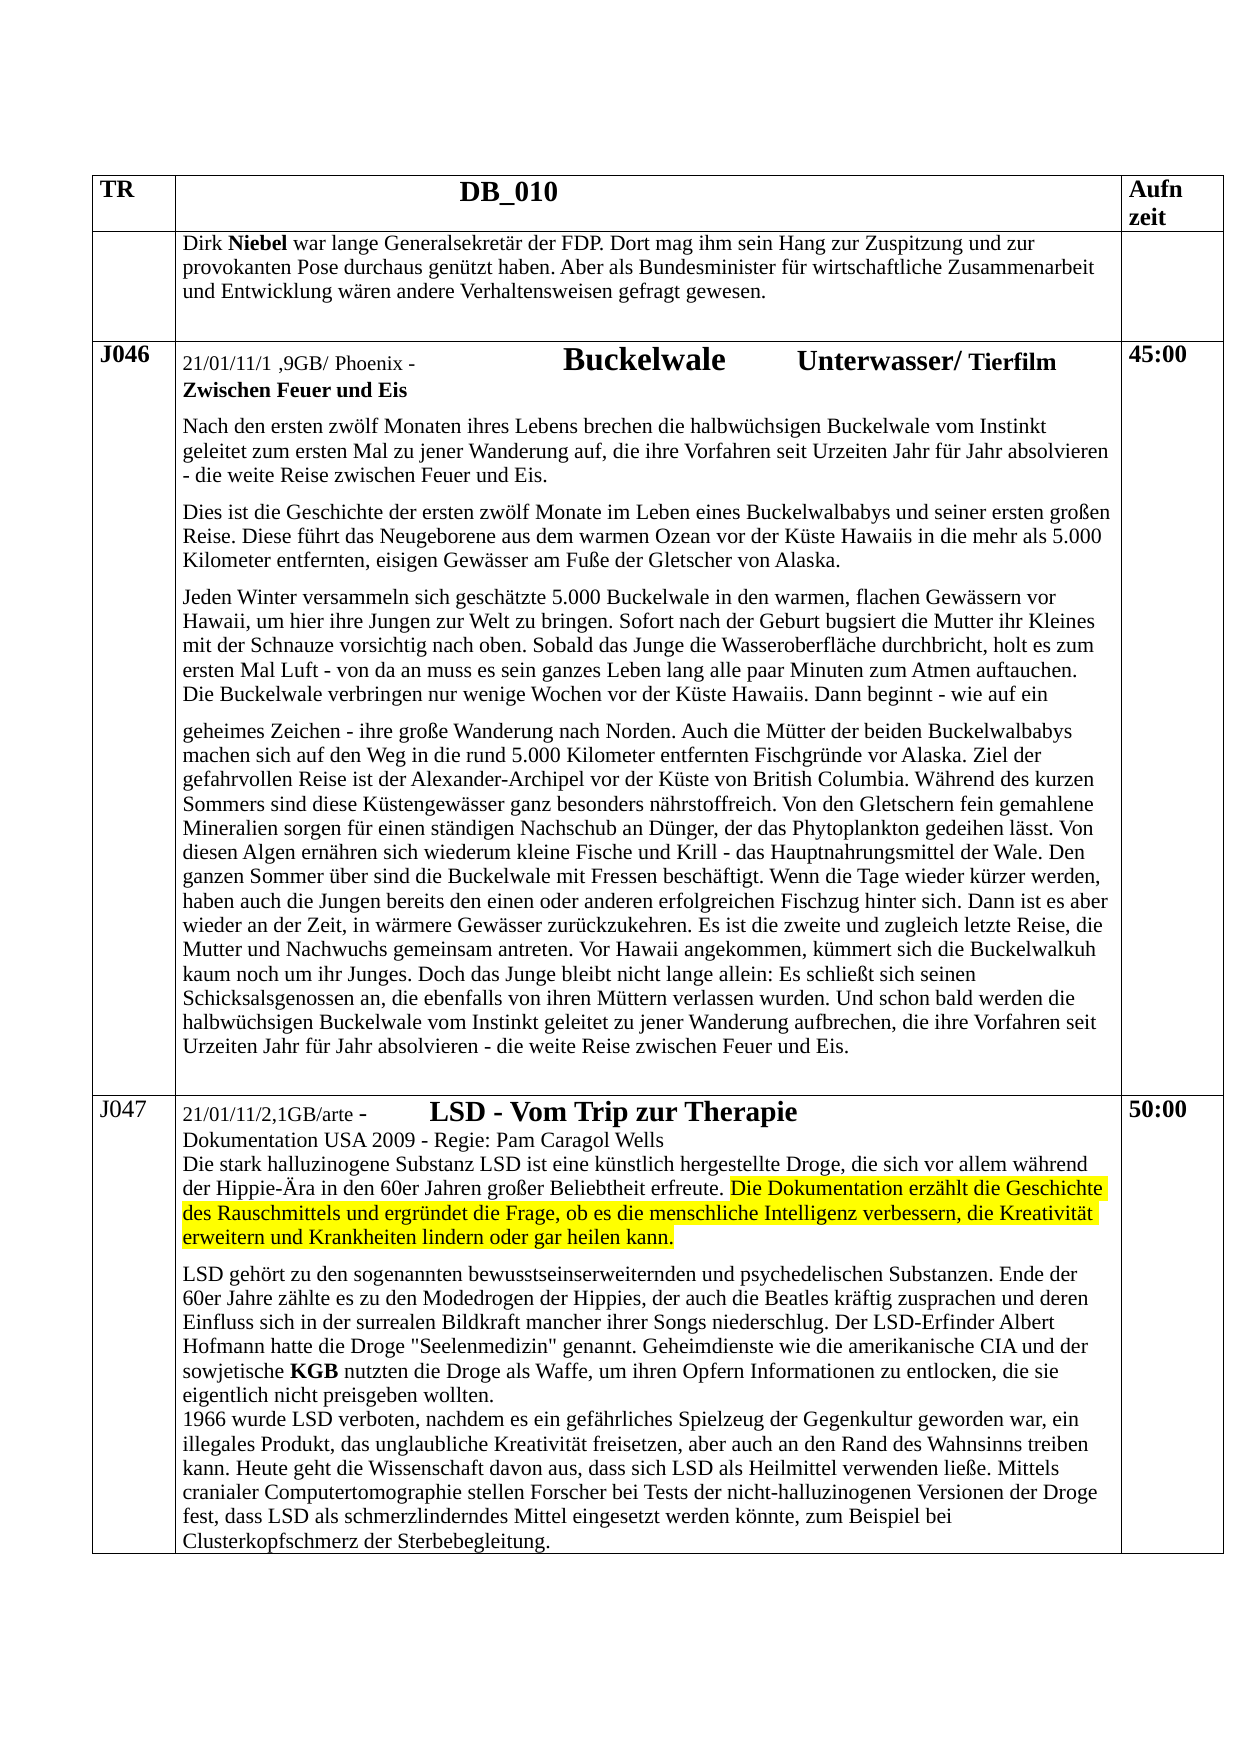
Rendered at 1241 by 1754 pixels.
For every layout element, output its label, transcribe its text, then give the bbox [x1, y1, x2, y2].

table_cell [1122, 232, 1223, 341]
table_cell [93, 232, 175, 341]
table_header TR [93, 176, 175, 231]
table_header Aufn zeit [1122, 176, 1223, 231]
table_cell J046 [93, 342, 175, 1095]
table_cell 45:00 [1122, 342, 1223, 1095]
table_cell 50:00 [1122, 1096, 1223, 1553]
table_cell 21/01/11/2,1GB/arte - LSD - Vom Trip zur Therapie Dokumentation USA 2009 - Regie: Pam Caragol Wells Die stark halluzinogene Substanz LSD ist eine künstlich hergestellte Droge, die sich vor allem während der Hippie-Ära in den 60er Jahren großer Beliebtheit erfreute. Die Dokumentation erzählt die Geschichte des Rauschmittels und ergründet die Frage, ob es die menschliche Intelligenz verbessern, die Kreativität erweitern und Krankheiten lindern oder gar heilen kann. LSD gehört zu den sogenannten bewusstseinserweiternden und psychedelischen Substanzen. Ende der 60er Jahre zählte es zu den Modedrogen der Hippies, der auch die Beatles kräftig zusprachen und deren Einfluss sich in der surrealen Bildkraft mancher ihrer Songs niederschlug. Der LSD-Erfinder Albert Hofmann hatte die Droge "Seelenmedizin" genannt. Geheimdienste wie die amerikanische CIA und der sowjetische KGB nutzten die Droge als Waffe, um ihren Opfern Informationen zu entlocken, die sie eigentlich nicht preisgeben wollten. 1966 wurde LSD verboten, nachdem es ein gefährliches Spielzeug der Gegenkultur geworden war, ein illegales Produkt, das unglaubliche Kreativität freisetzen, aber auch an den Rand des Wahnsinns treiben kann. Heute geht die Wissenschaft davon aus, dass sich LSD als Heilmittel verwenden ließe. Mittels cranialer Computertomographie stellen Forscher bei Tests der nicht-halluzinogenen Versionen der Droge fest, dass LSD als schmerzlinderndes Mittel eingesetzt werden könnte, zum Beispiel bei Clusterkopfschmerz der Sterbebegleitung. [176, 1096, 1121, 1553]
table_cell Dirk Niebel war lange Generalsekretär der FDP. Dort mag ihm sein Hang zur Zuspitzung und zur provokanten Pose durchaus genützt haben. Aber als Bundesminister für wirtschaftliche Zusammenarbeit und Entwicklung wären andere Verhaltensweisen gefragt gewesen. [176, 232, 1121, 341]
table_cell 21/01/11/1 ,9GB/ Phoenix - Buckelwale Unterwasser/ Tierfilm Zwischen Feuer und Eis Nach den ersten zwölf Monaten ihres Lebens brechen die halbwüchsigen Buckelwale vom Instinkt geleitet zum ersten Mal zu jener Wanderung auf, die ihre Vorfahren seit Urzeiten Jahr für Jahr absolvieren - die weite Reise zwischen Feuer und Eis. Dies ist die Geschichte der ersten zwölf Monate im Leben eines Buckelwalbabys und seiner ersten großen Reise. Diese führt das Neugeborene aus dem warmen Ozean vor der Küste Hawaiis in die mehr als 5.000 Kilometer entfernten, eisigen Gewässer am Fuße der Gletscher von Alaska. Jeden Winter versammeln sich geschätzte 5.000 Buckelwale in den warmen, flachen Gewässern vor Hawaii, um hier ihre Jungen zur Welt zu bringen. Sofort nach der Geburt bugsiert die Mutter ihr Kleines mit der Schnauze vorsichtig nach oben. Sobald das Junge die Wasseroberfläche durchbricht, holt es zum ersten Mal Luft - von da an muss es sein ganzes Leben lang alle paar Minuten zum Atmen auftauchen. Die Buckelwale verbringen nur wenige Wochen vor der Küste Hawaiis. Dann beginnt - wie auf ein geheimes Zeichen - ihre große Wanderung nach Norden. Auch die Mütter der beiden Buckelwalbabys machen sich auf den Weg in die rund 5.000 Kilometer entfernten Fischgründe vor Alaska. Ziel der gefahrvollen Reise ist der Alexander-Archipel vor der Küste von British Columbia. Während des kurzen Sommers sind diese Küstengewässer ganz besonders nährstoffreich. Von den Gletschern fein gemahlene Mineralien sorgen für einen ständigen Nachschub an Dünger, der das Phytoplankton gedeihen lässt. Von diesen Algen ernähren sich wiederum kleine Fische und Krill - das Hauptnahrungsmittel der Wale. Den ganzen Sommer über sind die Buckelwale mit Fressen beschäftigt. Wenn die Tage wieder kürzer werden, haben auch die Jungen bereits den einen oder anderen erfolgreichen Fischzug hinter sich. Dann ist es aber wieder an der Zeit, in wärmere Gewässer zurückzukehren. Es ist die zweite und zugleich letzte Reise, die Mutter und Nachwuchs gemeinsam antreten. Vor Hawaii angekommen, kümmert sich die Buckelwalkuh kaum noch um ihr Junges. Doch das Junge bleibt nicht lange allein: Es schließt sich seinen Schicksalsgenossen an, die ebenfalls von ihren Müttern verlassen wurden. Und schon bald werden die halbwüchsigen Buckelwale vom Instinkt geleitet zu jener Wanderung aufbrechen, die ihre Vorfahren seit Urzeiten Jahr für Jahr absolvieren - die weite Reise zwischen Feuer und Eis. [176, 342, 1121, 1095]
table_cell J047 [93, 1096, 175, 1553]
table_header DB_010 [176, 176, 1121, 231]
